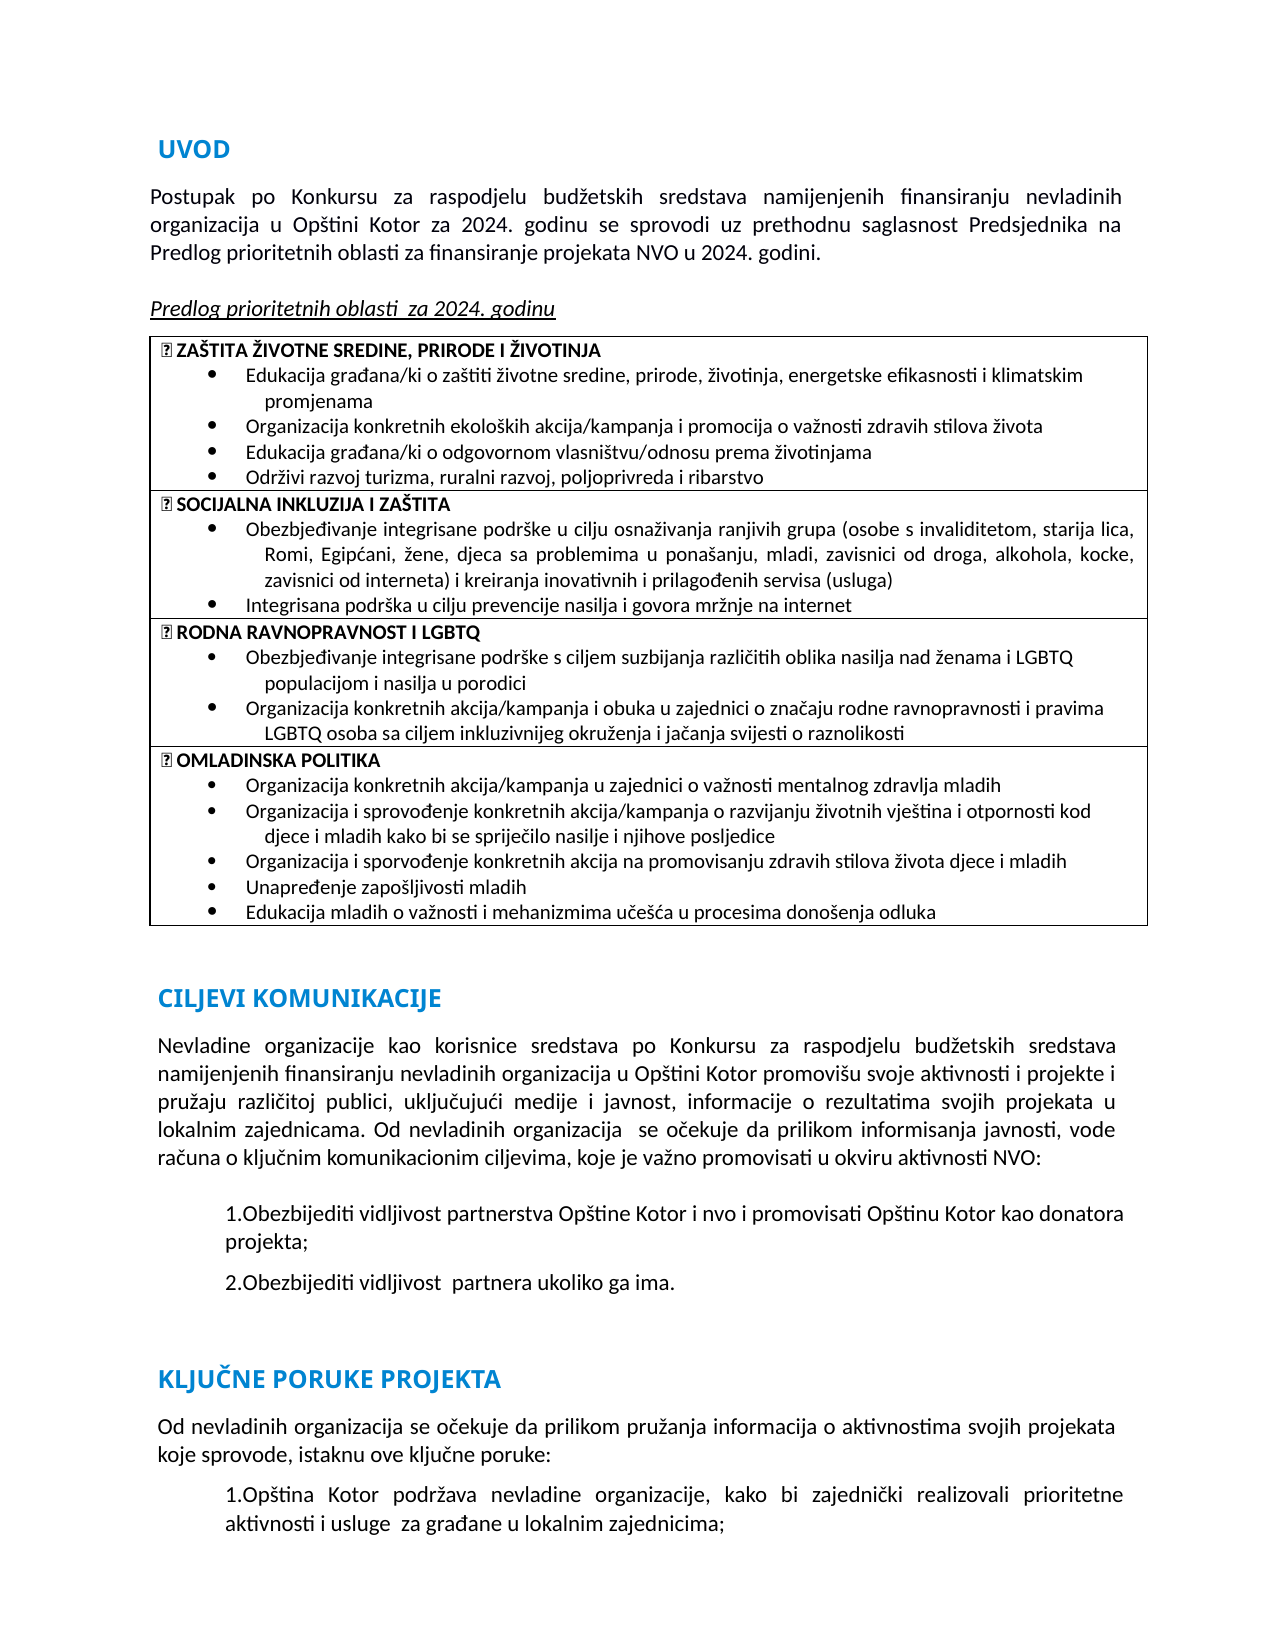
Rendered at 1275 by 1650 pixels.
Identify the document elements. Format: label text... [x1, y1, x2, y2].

list Opština Kotor podržava nevladine organizacije, kako bi zajednički realizovali prioritetne aktivnosti i usluge za građane u lokalnim zajednicima; [225, 1481, 1125, 1537]
subtitle Ciljevi KOMUNIKACIJE [157, 980, 1117, 1014]
list Obezbijediti vidljivost partnera ukoliko ga ima. [225, 1268, 1125, 1296]
text Nevladine organizacije kao korisnice sredstava po Konkursu za raspodjelu budžetskih sredstava namijenjenih finansiranju nevladinih organizacija u Opštini Kotor promovišu svoje aktivnosti i projekte i pružaju različitoj publici, uključujući medije i javnost, informacije o rezultatima svojih projekata u lokalnim zajednicama. Od nevladinih organizacija se očekuje da prilikom informisanja javnosti, vode računa o ključnim komunikacionim ciljevima, koje je važno promovisati u okviru aktivnosti NVO: [157, 1031, 1117, 1171]
list Obezbijediti vidljivost partnerstva Opštine Kotor i nvo i promovisati Opštinu Kotor kao donatora projekta; [225, 1199, 1125, 1255]
table_cell  SOCIJALNA INKLUZIJA I ZAŠTITA Obezbjeđivanje integrisane podrške u cilju osnaživanja ranjivih grupa (osobe s invaliditetom, starija lica, Romi, Egipćani, žene, djeca sa problemima u ponašanju, mladi, zavisnici od droga, alkohola, kocke, zavisnici od interneta) i kreiranja inovativnih i prilagođenih servisa (usluga) Integrisana podrška u cilju prevencije nasilja i govora mržnje na internet [151, 491, 1147, 618]
text Od nevladinih organizacija se očekuje da prilikom pružanja informacija o aktivnostima svojih projekata koje sprovode, istaknu ove ključne poruke: [157, 1412, 1117, 1468]
text Postupak po Konkursu za raspodjelu budžetskih sredstava namijenjenih finansiranju nevladinih organizacija u Opštini Kotor za 2024. godinu se sprovodi uz prethodnu saglasnost Predsjednika na Predlog prioritetnih oblasti za finansiranje projekata NVO u 2024. godini. [150, 182, 1123, 266]
text Predlog prioritetnih oblasti za 2024. godinu [150, 294, 1123, 322]
subtitle Ključne poruke projekta [157, 1361, 1117, 1395]
table_header  ZAŠTITA ŽIVOTNE SREDINE, PRIRODE I ŽIVOTINJA Edukacija građana/ki o zaštiti životne sredine, prirode, životinja, energetske efikasnosti i klimatskim promjenama Organizacija konkretnih ekoloških akcija/kampanja i promocija o važnosti zdravih stilova života Edukacija građana/ki o odgovornom vlasništvu/odnosu prema životinjama Održivi razvoj turizma, ruralni razvoj, poljoprivreda i ribarstvo [151, 337, 1147, 490]
table_cell  OMLADINSKA POLITIKA Organizacija konkretnih akcija/kampanja u zajednici o važnosti mentalnog zdravlja mladih Organizacija i sprovođenje konkretnih akcija/kampanja o razvijanju životnih vještina i otpornosti kod djece i mladih kako bi se spriječilo nasilje i njihove posljedice Organizacija i sporvođenje konkretnih akcija na promovisanju zdravih stilova života djece i mladih Unapređenje zapošljivosti mladih Edukacija mladih o važnosti i mehanizmima učešća u procesima donošenja odluka [151, 747, 1147, 925]
subtitle Uvod [157, 131, 1117, 165]
table_cell  RODNA RAVNOPRAVNOST I LGBTQ Obezbjeđivanje integrisane podrške s ciljem suzbijanja različitih oblika nasilja nad ženama i LGBTQ populacijom i nasilja u porodici Organizacija konkretnih akcija/kampanja i obuka u zajednici o značaju rodne ravnopravnosti i pravima LGBTQ osoba sa ciljem inkluzivnijeg okruženja i jačanja svijesti o raznolikosti [151, 619, 1147, 746]
